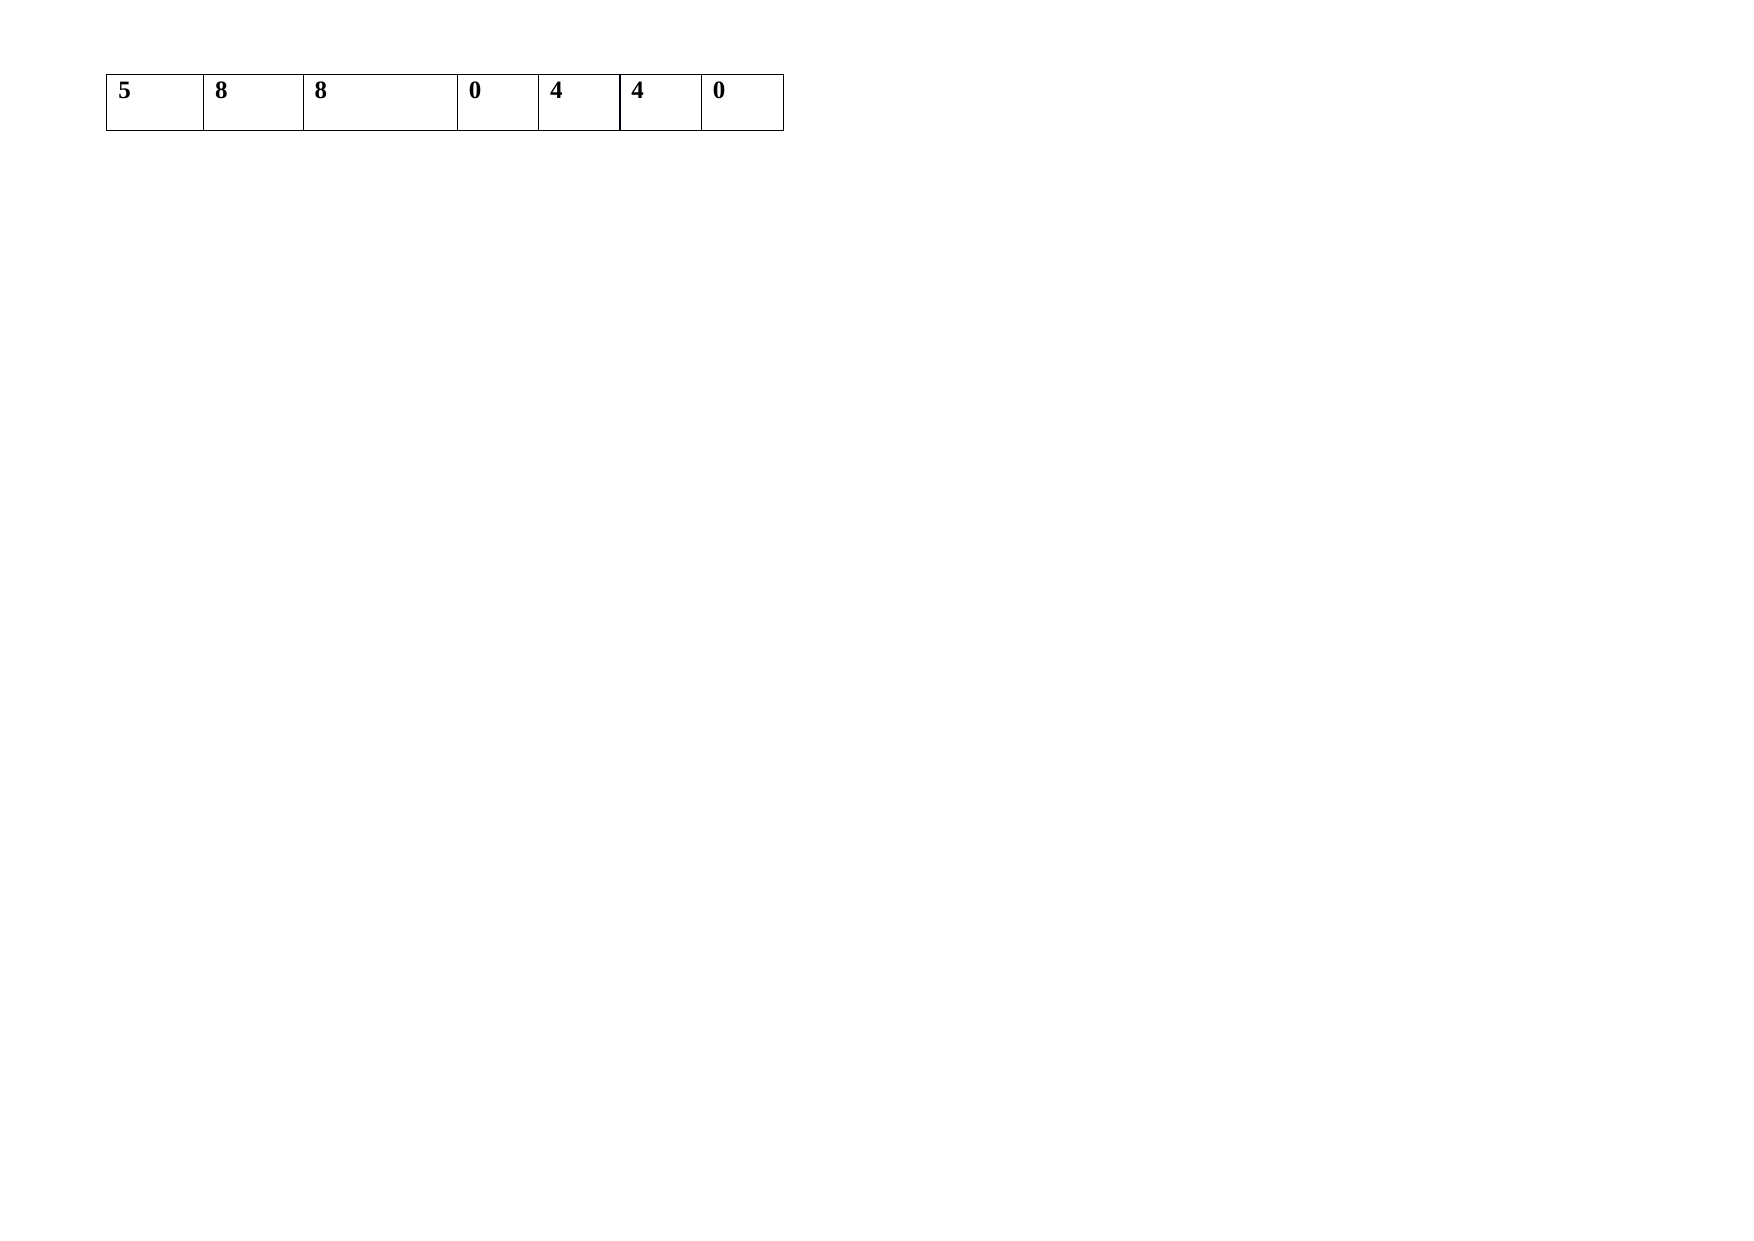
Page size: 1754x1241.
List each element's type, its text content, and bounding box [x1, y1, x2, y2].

table_cell 5 [107, 75, 203, 130]
table_cell 0 [702, 75, 783, 130]
table_cell 8 [304, 75, 457, 130]
table_cell 4 [539, 75, 619, 130]
table_cell 0 [458, 75, 538, 130]
table_cell 8 [204, 75, 303, 130]
table_cell 4 [621, 75, 701, 130]
